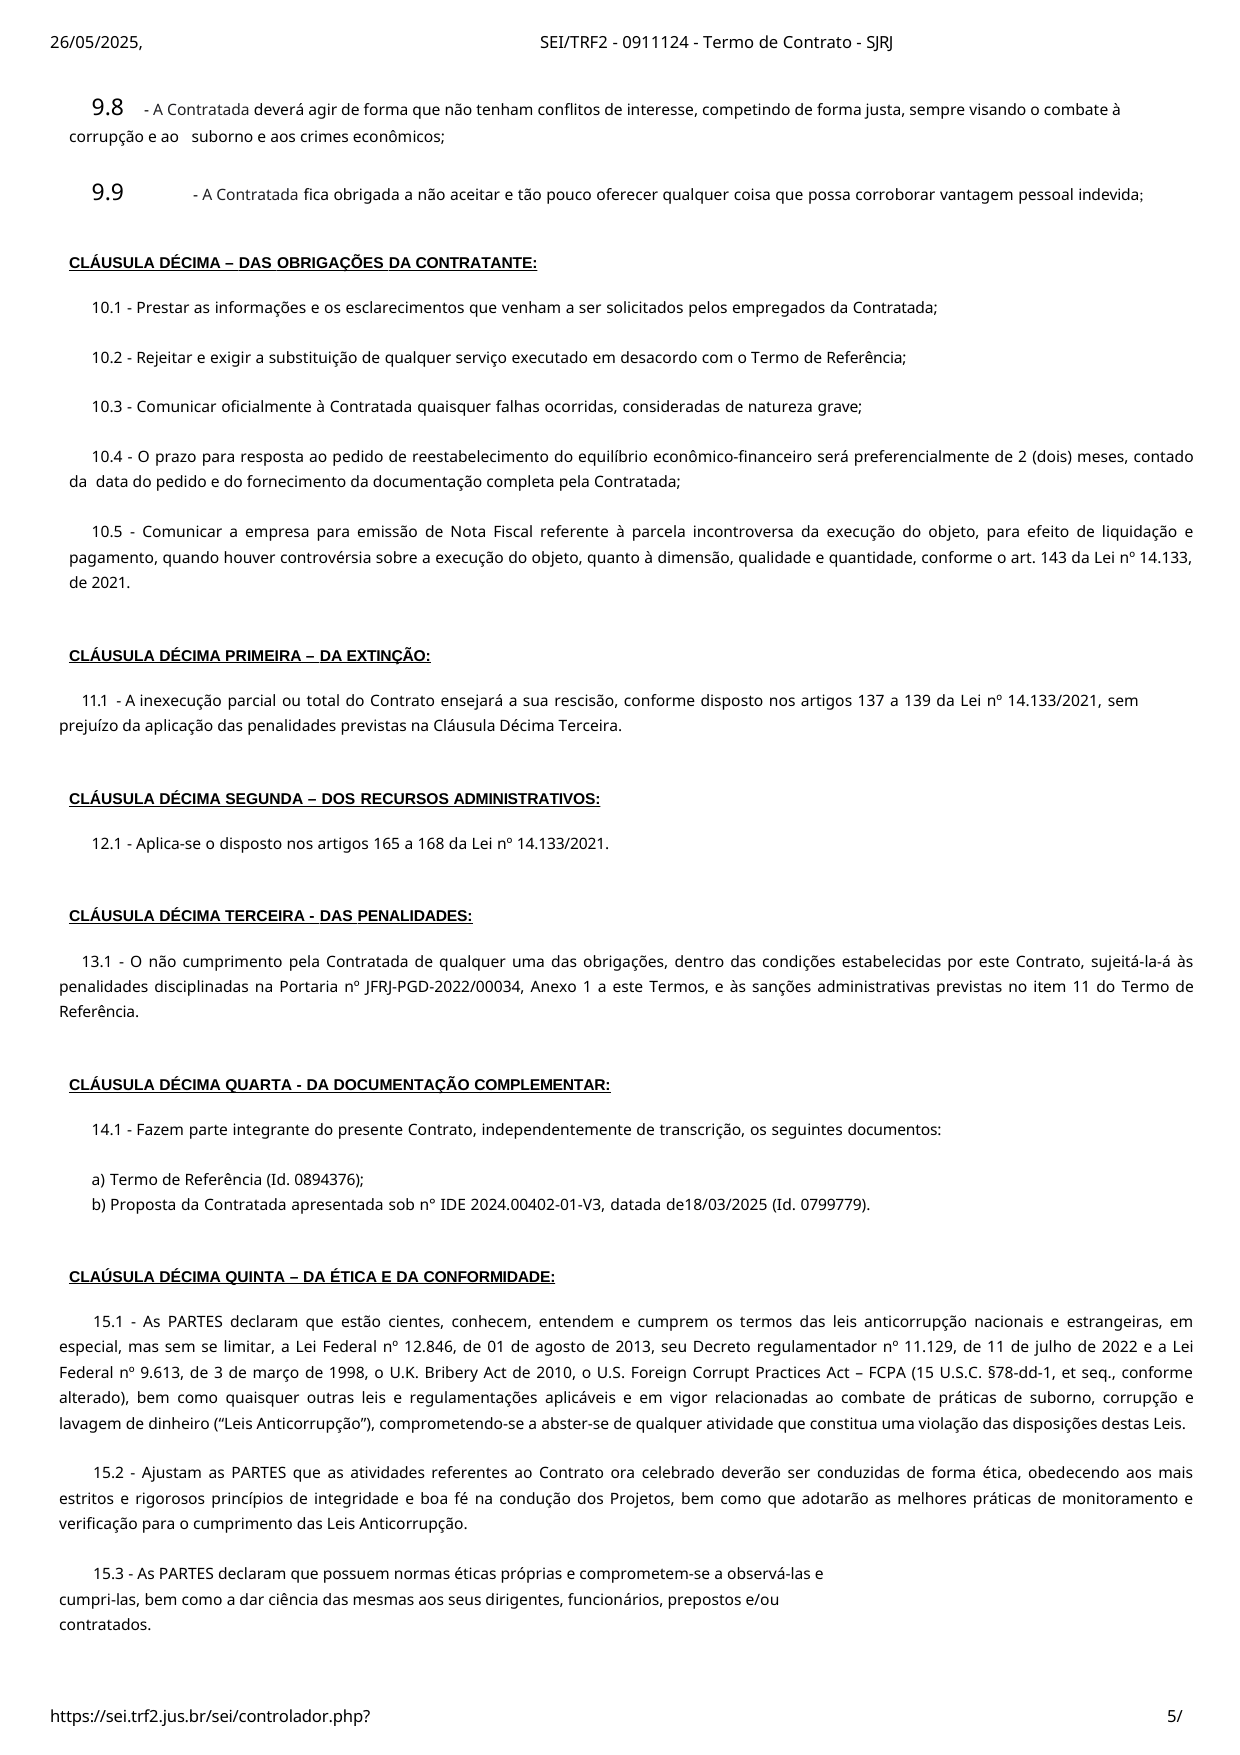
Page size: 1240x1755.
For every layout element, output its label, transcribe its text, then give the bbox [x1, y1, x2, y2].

list - Fazem parte integrante do presente Contrato, independentemente de transcrição, os seguintes documentos: [91, 1119, 1195, 1140]
subtitle CLÁUSULA DÉCIMA – DAS OBRIGAÇÕES DA CONTRATANTE: [69, 254, 1195, 272]
subtitle CLÁUSULA DÉCIMA TERCEIRA - DAS PENALIDADES: [69, 907, 1195, 925]
list Proposta da Contratada apresentada sob n° IDE 2024.00402-01-V3, datada de18/03/2025 (Id. 0799779). [91, 1193, 1195, 1214]
list - A Contratada deverá agir de forma que não tenham conflitos de interesse, competindo de forma justa, sempre visando o combate à corrupção e ao suborno e aos crimes econômicos; [69, 91, 1195, 147]
list - As PARTES declaram que possuem normas éticas próprias e comprometem-se a observá-las e cumpri-las, bem como a dar ciência das mesmas aos seus dirigentes, funcionários, prepostos e/ou contratados. [59, 1563, 857, 1635]
list - O prazo para resposta ao pedido de reestabelecimento do equilíbrio econômico-financeiro será preferencialmente de 2 (dois) meses, contado da data do pedido e do fornecimento da documentação completa pela Contratada; [69, 445, 1195, 492]
list - Comunicar oficialmente à Contratada quaisquer falhas ocorridas, consideradas de natureza grave; [91, 396, 1195, 417]
subtitle CLÁUSULA DÉCIMA SEGUNDA – DOS RECURSOS ADMINISTRATIVOS: [69, 790, 1195, 808]
list - Comunicar a empresa para emissão de Nota Fiscal referente à parcela incontroversa da execução do objeto, para efeito de liquidação e pagamento, quando houver controvérsia sobre a execução do objeto, quanto à dimensão, qualidade e quantidade, conforme o art. 143 da Lei nº 14.133, de 2021. [69, 521, 1195, 593]
list - A Contratada fica obrigada a não aceitar e tão pouco oferecer qualquer coisa que possa corroborar vantagem pessoal indevida; [91, 176, 1195, 207]
subtitle CLÁUSULA DÉCIMA QUARTA - DA DOCUMENTAÇÃO COMPLEMENTAR: [69, 1076, 1195, 1094]
list - Rejeitar e exigir a substituição de qualquer serviço executado em desacordo com o Termo de Referência; [91, 346, 1195, 368]
list - Prestar as informações e os esclarecimentos que venham a ser solicitados pelos empregados da Contratada; [91, 297, 1195, 318]
subtitle CLÁUSULA DÉCIMA PRIMEIRA – DA EXTINÇÃO: [69, 646, 1195, 664]
list - O não cumprimento pela Contratada de qualquer uma das obrigações, dentro das condições estabelecidas por este Contrato, sujeitá-la-á às penalidades disciplinadas na Portaria nº JFRJ-PGD-2022/00034, Anexo 1 a este Termos, e às sanções administrativas previstas no item 11 do Termo de Referência. [59, 950, 1195, 1022]
list - As PARTES declaram que estão cientes, conhecem, entendem e cumprem os termos das leis anticorrupção nacionais e estrangeiras, em especial, mas sem se limitar, a Lei Federal nº 12.846, de 01 de agosto de 2013, seu Decreto regulamentador nº 11.129, de 11 de julho de 2022 e a Lei Federal nº 9.613, de 3 de março de 1998, o U.K. Bribery Act de 2010, o U.S. Foreign Corrupt Practices Act – FCPA (15 U.S.C. §78-dd-1, et seq., conforme alterado), bem como quaisquer outras leis e regulamentações aplicáveis e em vigor relacionadas ao combate de práticas de suborno, corrupção e lavagem de dinheiro (“Leis Anticorrupção”), comprometendo-se a abster-se de qualquer atividade que constitua uma violação das disposições destas Leis. [59, 1311, 1195, 1434]
list Termo de Referência (Id. 0894376); [91, 1168, 1195, 1190]
subtitle CLAÚSULA DÉCIMA QUINTA – DA ÉTICA E DA CONFORMIDADE: [69, 1268, 1195, 1286]
list - Aplica-se o disposto nos artigos 165 a 168 da Lei nº 14.133/2021. [91, 833, 1195, 854]
list - A inexecução parcial ou total do Contrato ensejará a sua rescisão, conforme disposto nos artigos 137 a 139 da Lei nº 14.133/2021, sem prejuízo da aplicação das penalidades previstas na Cláusula Décima Terceira. [59, 689, 1195, 736]
list - Ajustam as PARTES que as atividades referentes ao Contrato ora celebrado deverão ser conduzidas de forma ética, obedecendo aos mais estritos e rigorosos princípios de integridade e boa fé na condução dos Projetos, bem como que adotarão as melhores práticas de monitoramento e verificação para o cumprimento das Leis Anticorrupção. [59, 1462, 1195, 1534]
